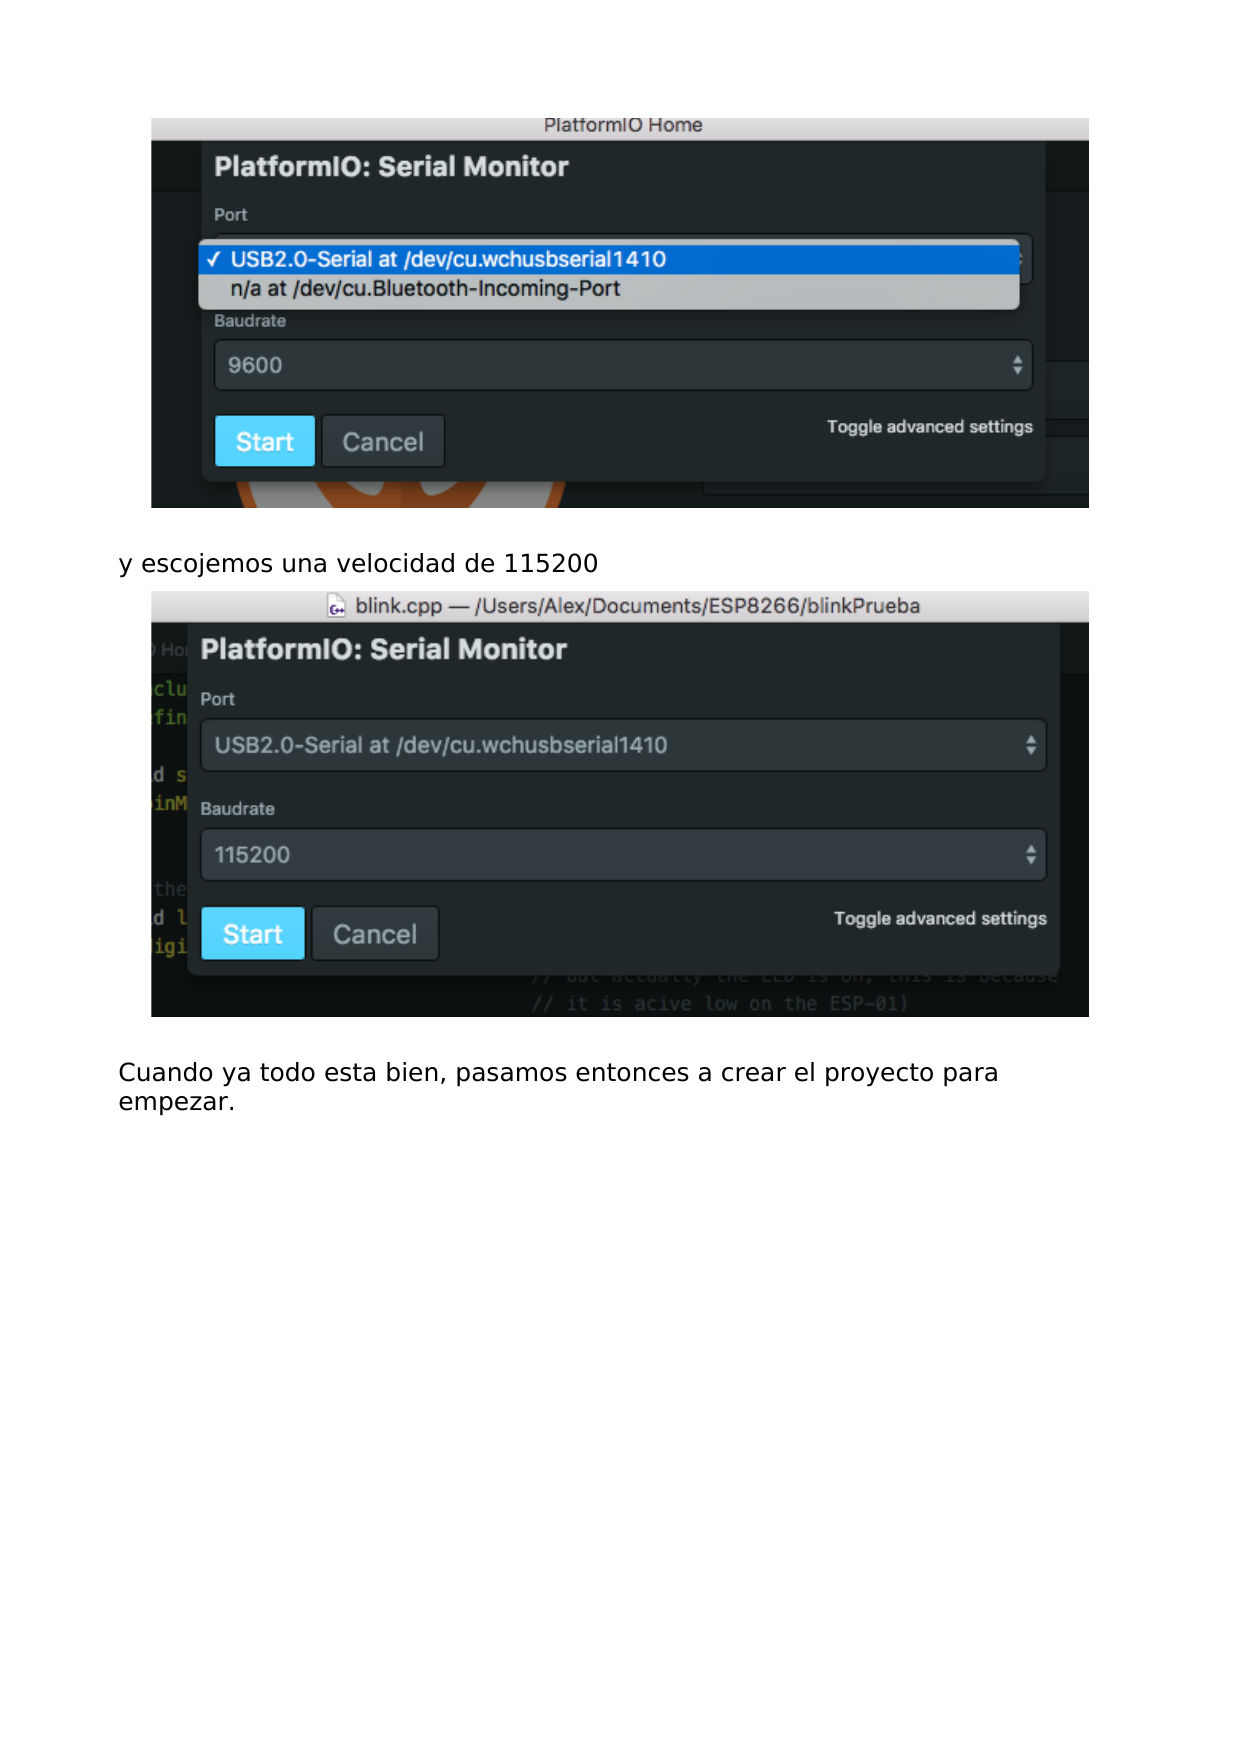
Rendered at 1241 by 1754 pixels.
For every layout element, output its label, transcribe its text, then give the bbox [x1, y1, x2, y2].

picture [151, 118, 1089, 508]
text Cuando ya todo esta bien, pasamos entonces a crear el proyecto para empezar. [118, 1058, 1122, 1116]
picture [151, 591, 1089, 1017]
text y escojemos una velocidad de 115200 [118, 549, 1122, 579]
